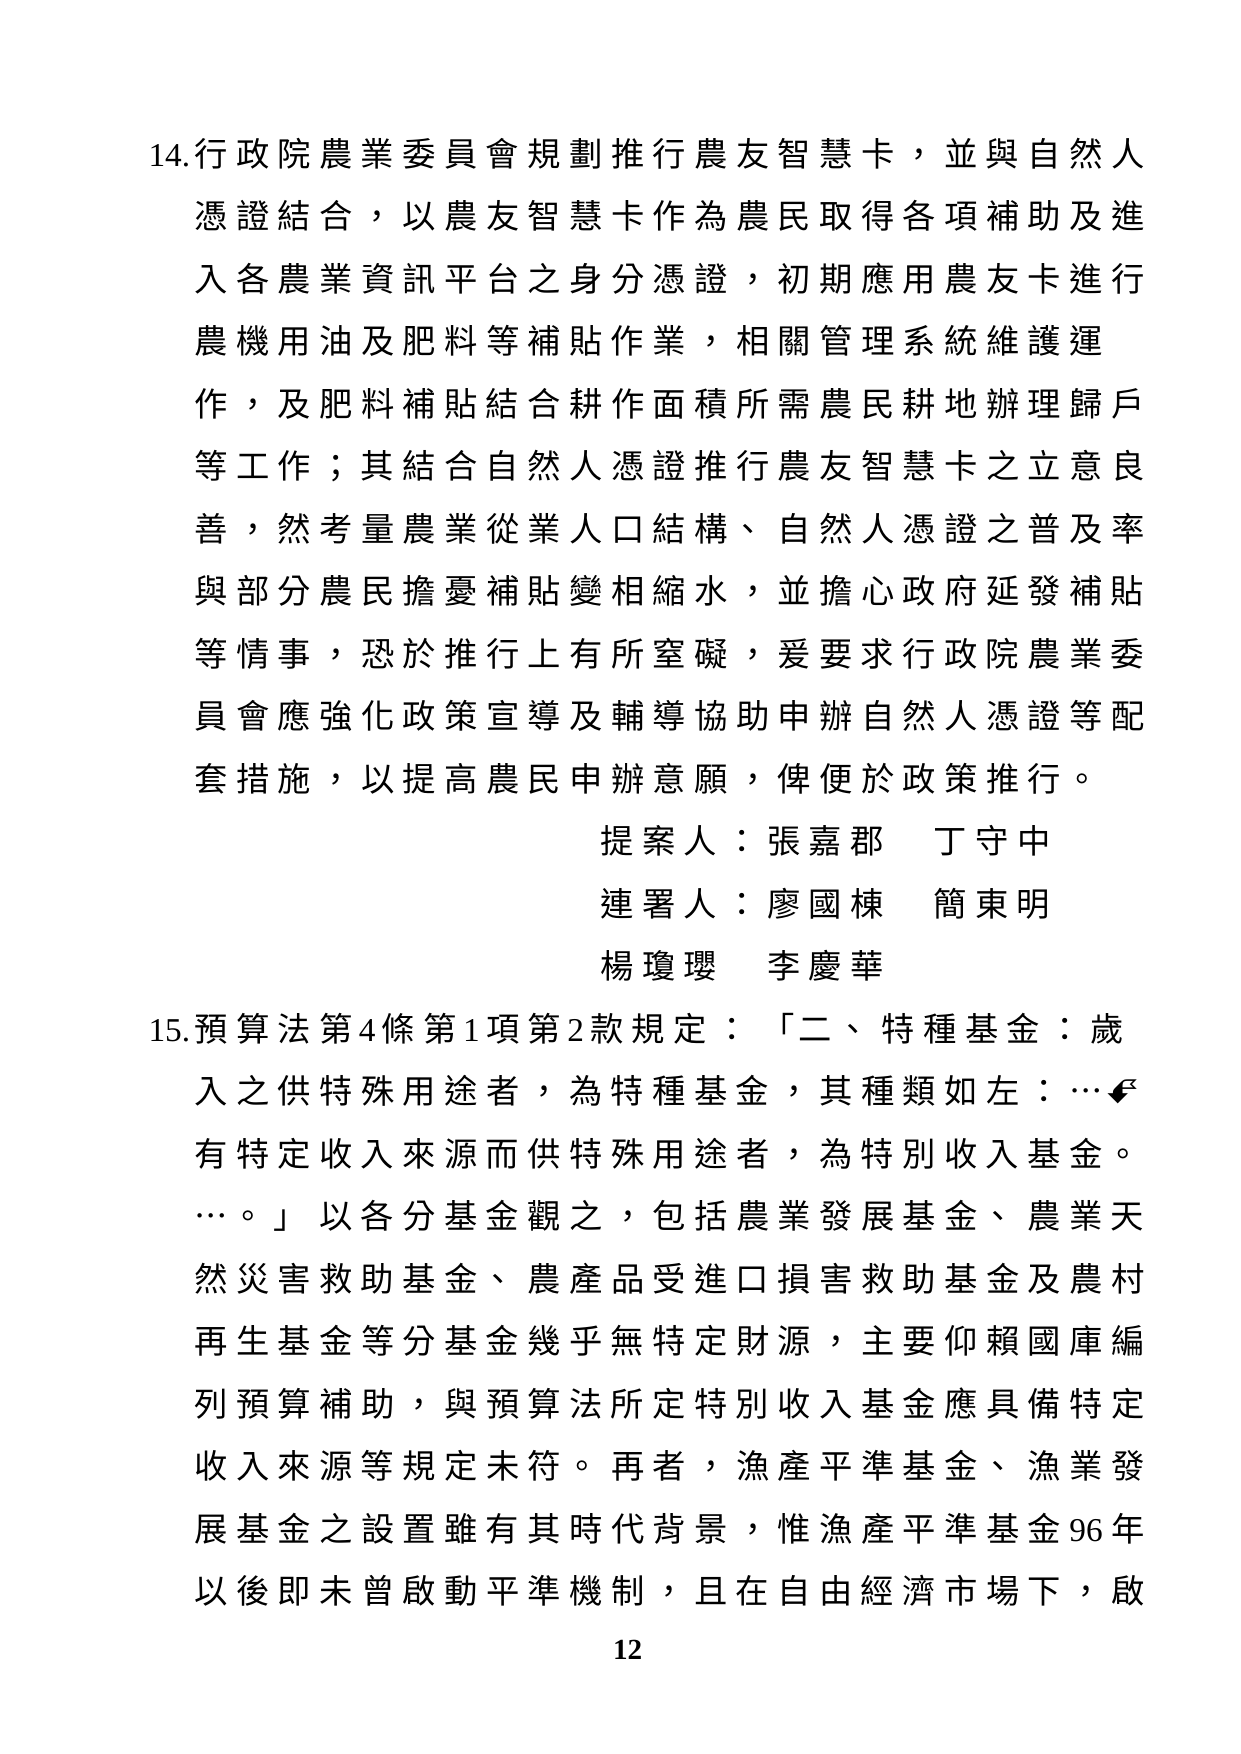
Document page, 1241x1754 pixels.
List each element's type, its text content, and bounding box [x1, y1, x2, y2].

text 15.預算法第4條第1項第2款規定：「二、特種基金：歲入之供特殊用途者，為特種基金，其種類如左：…有特定收入來源而供特殊用途者，為特別收入基金。…。」以各分基金觀之，包括農業發展基金、農業天然災害救助基金、農產品受進口損害救助基金及農村再生基金等分基金幾乎無特定財源，主要仰賴國庫編列預算補助，與預算法所定特別收入基金應具備特定收入來源等規定未符。再者，漁產平準基金、漁業發展基金之設置雖有其時代背景，惟漁產平準基金96年以後即未曾啟動平準機制，且在自由經濟市場下，啟 [141, 985, 1148, 1610]
text 連署人：廖國棟 簡東明 楊瓊瓔 李慶華 [591, 860, 1131, 985]
text 提案人：張嘉郡 丁守中 [591, 798, 1131, 860]
text 14.行政院農業委員會規劃推行農友智慧卡，並與自然人憑證結合，以農友智慧卡作為農民取得各項補助及進入各農業資訊平台之身分憑證，初期應用農友卡進行農機用油及肥料等補貼作業，相關管理系統維護運作，及肥料補貼結合耕作面積所需農民耕地辦理歸戶等工作；其結合自然人憑證推行農友智慧卡之立意良善，然考量農業從業人口結構、自然人憑證之普及率與部分農民擔憂補貼變相縮水，並擔心政府延發補貼等情事，恐於推行上有所窒礙，爰要求行政院農業委員會應強化政策宣導及輔導協助申辦自然人憑證等配套措施，以提高農民申辦意願，俾便於政策推行。 [141, 110, 1148, 798]
